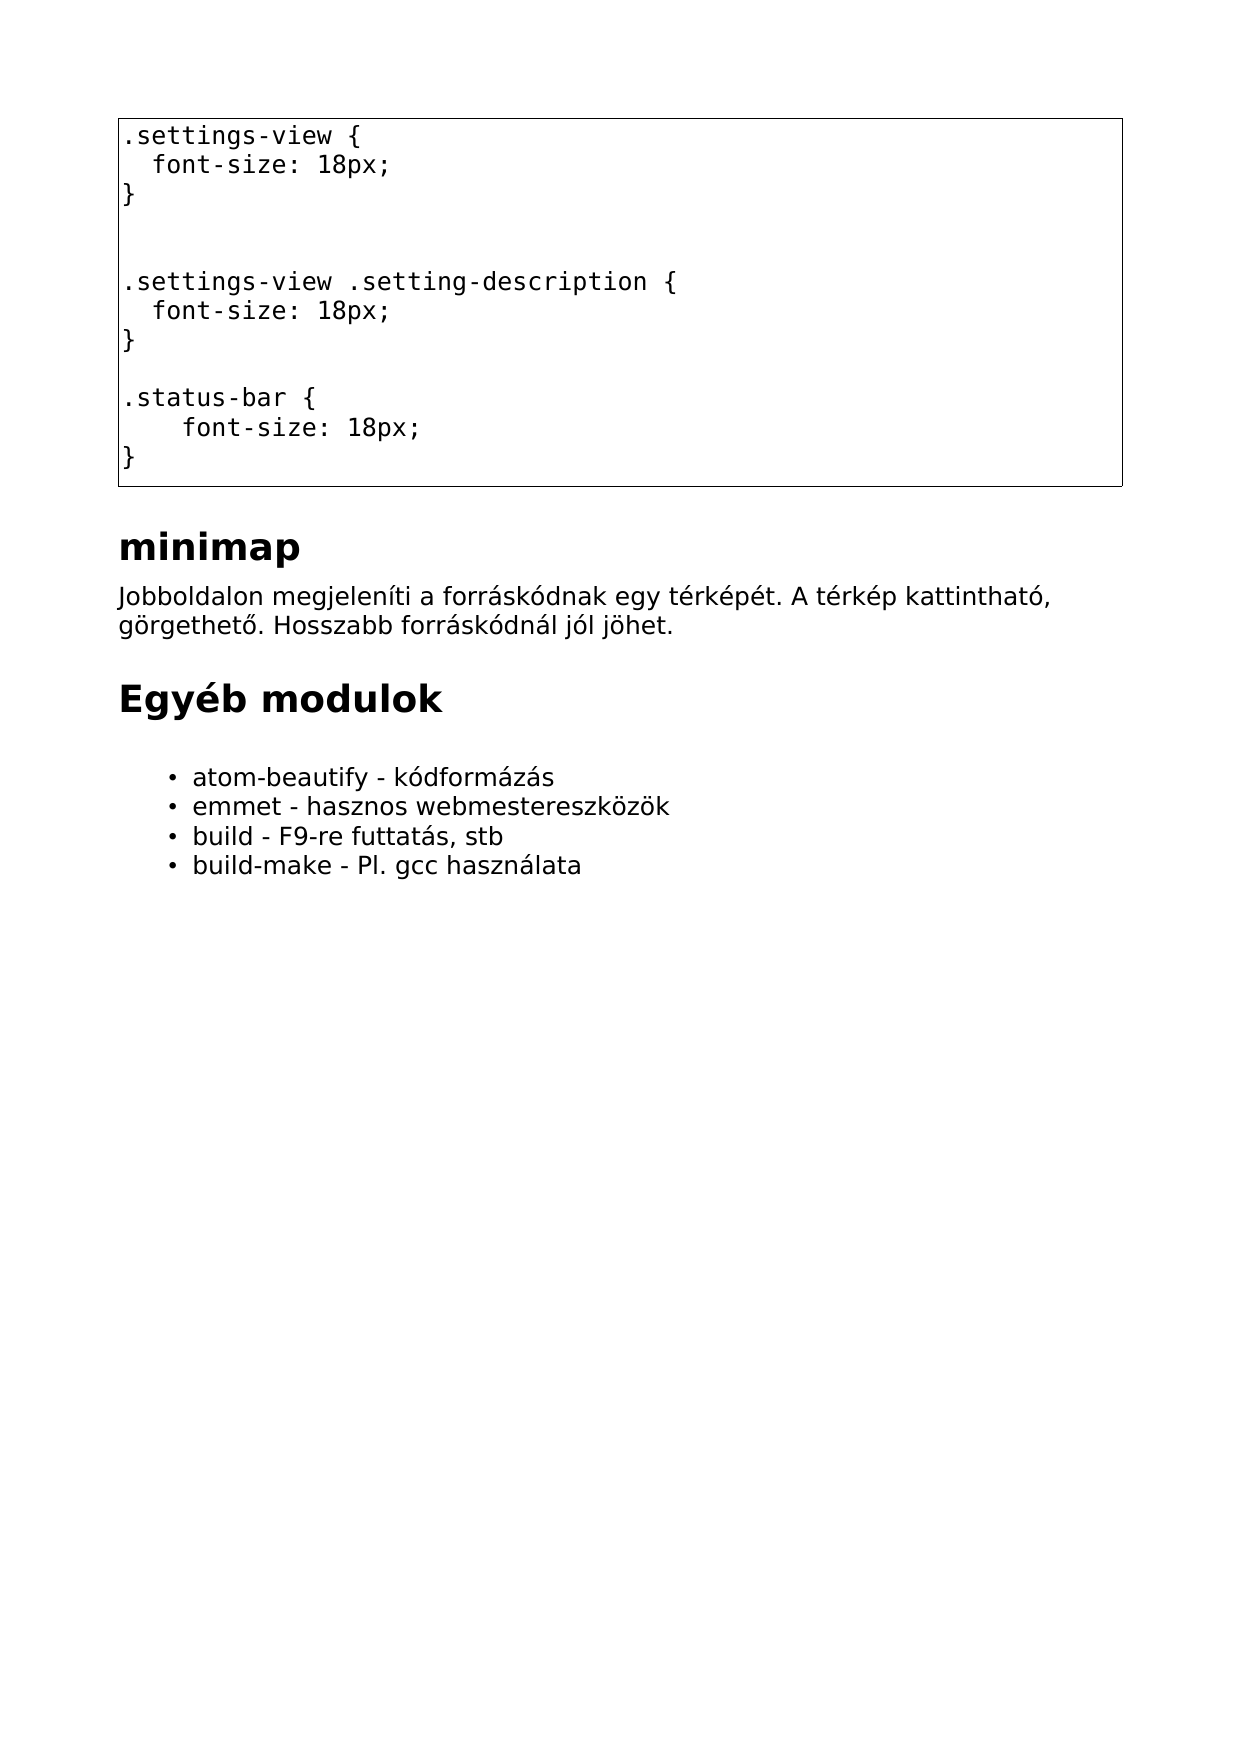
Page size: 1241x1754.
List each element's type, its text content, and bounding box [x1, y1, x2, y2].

text Jobboldalon megjeleníti a forráskódnak egy térképét. A térkép kattintható, görgethető. Hosszabb forráskódnál jól jöhet. [118, 582, 1122, 640]
list build - F9-re futtatás, stb [177, 822, 1122, 851]
list build-make - Pl. gcc használata [177, 851, 1122, 880]
subtitle minimap [118, 526, 1122, 569]
table_header .settings-view { font-size: 18px; } .settings-view .setting-description { font-size: 18px; } .status-bar { font-size: 18px; } [119, 119, 1122, 486]
subtitle Egyéb modulok [118, 678, 1122, 721]
list atom-beautify - kódformázás [177, 763, 1122, 792]
list emmet - hasznos webmestereszközök [177, 792, 1122, 822]
